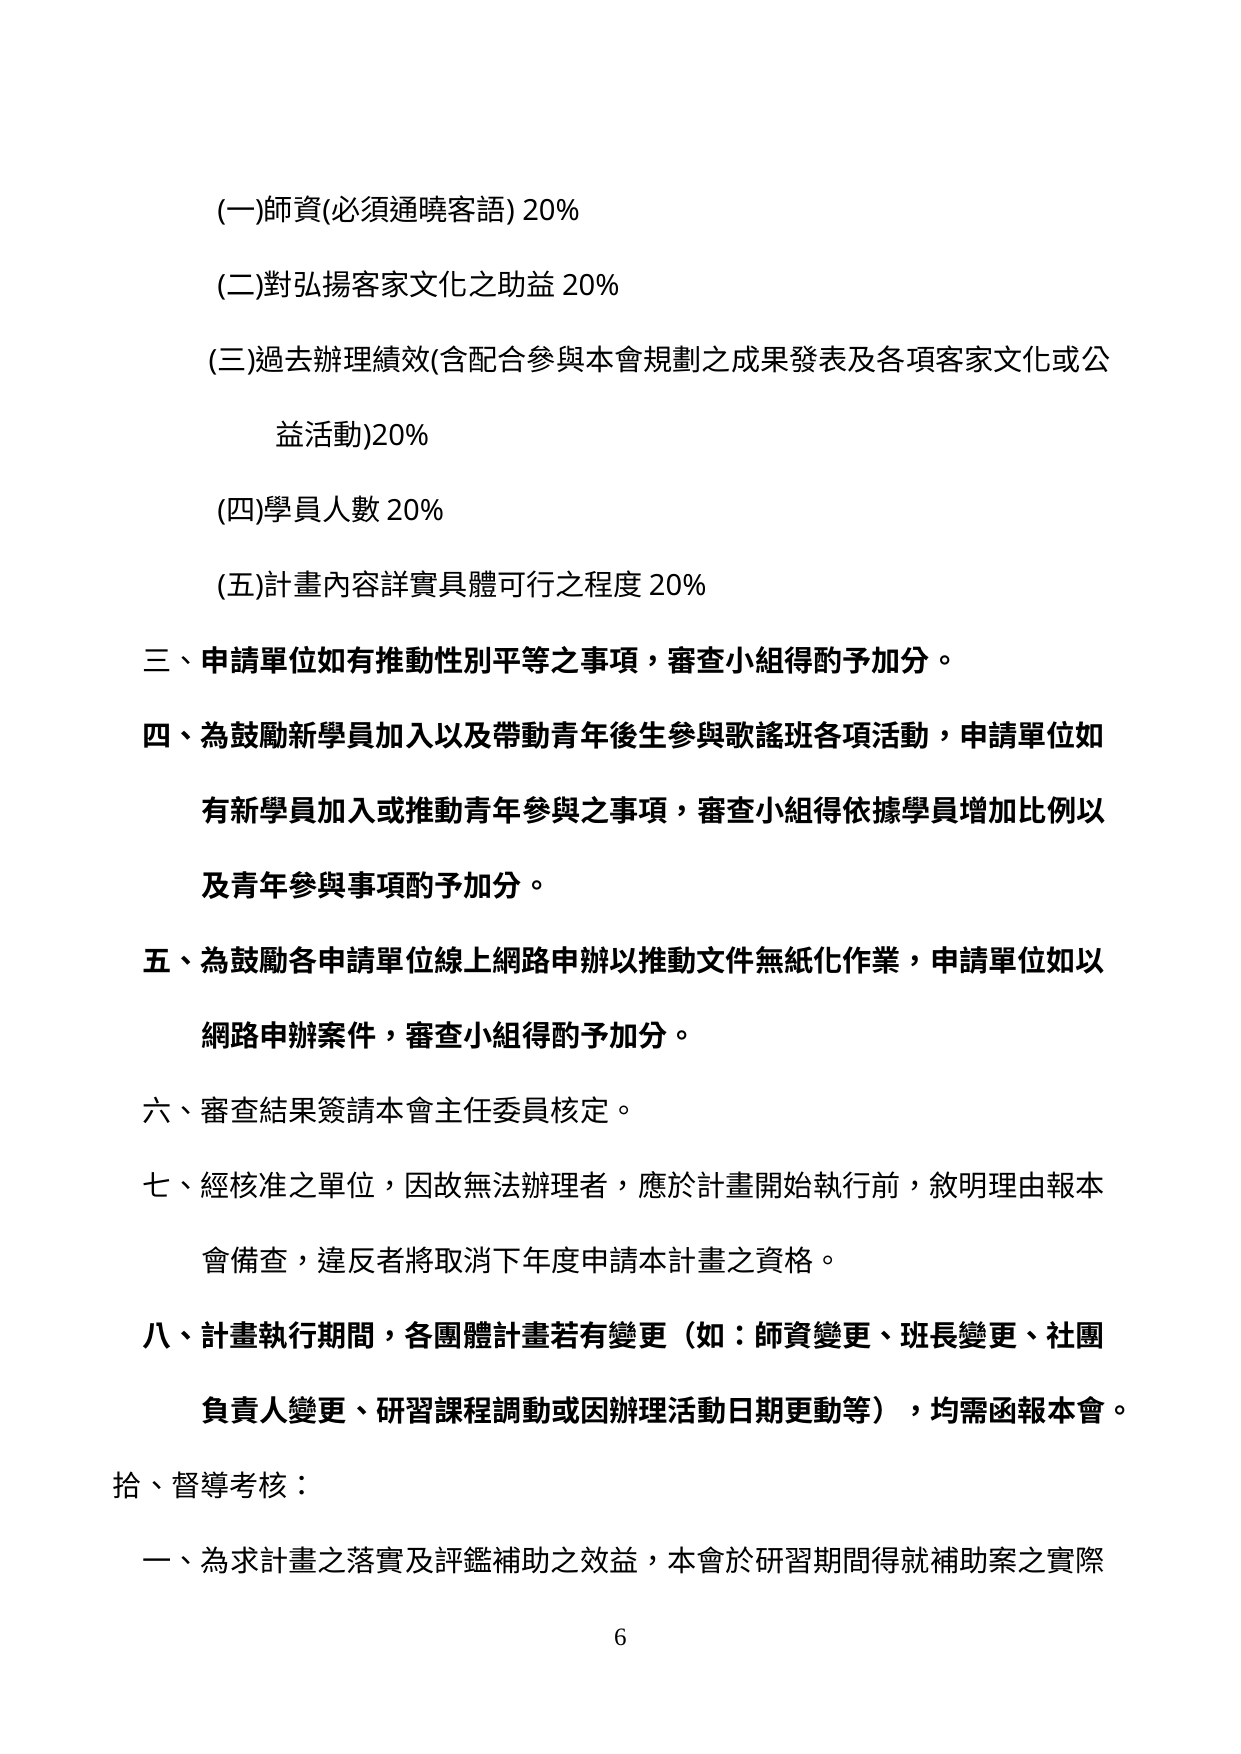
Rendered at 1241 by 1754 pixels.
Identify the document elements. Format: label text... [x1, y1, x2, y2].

text (三)過去辦理績效(含配合參與本會規劃之成果發表及各項客家文化或公益活動)20% [201, 314, 1128, 464]
text 四、為鼓勵新學員加入以及帶動青年後生參與歌謠班各項活動，申請單位如有新學員加入或推動青年參與之事項，審查小組得依據學員增加比例以及青年參與事項酌予加分。 [142, 689, 1128, 914]
text 一、為求計畫之落實及評鑑補助之效益，本會於研習期間得就補助案之實際 [142, 1514, 1128, 1589]
list (二)對弘揚客家文化之助益 20% [217, 239, 1128, 314]
text 五、為鼓勵各申請單位線上網路申辦以推動文件無紙化作業，申請單位如以網路申辦案件，審查小組得酌予加分。 [142, 914, 1128, 1064]
list (四)學員人數20% [217, 464, 1128, 539]
list (五)計畫內容詳實具體可行之程度20% [217, 539, 1128, 614]
list (一)師資(必須通曉客語) 20% [217, 164, 1128, 239]
text 六、審查結果簽請本會主任委員核定。 [142, 1064, 1128, 1139]
text 八、計畫執行期間，各團體計畫若有變更（如：師資變更、班長變更、社團負責人變更、研習課程調動或因辦理活動日期更動等），均需函報本會。 [142, 1289, 1128, 1439]
text 拾、督導考核： [113, 1439, 1128, 1514]
text 三、申請單位如有推動性別平等之事項，審查小組得酌予加分。 [142, 614, 1128, 689]
text 七、經核准之單位，因故無法辦理者，應於計畫開始執行前，敘明理由報本會備查，違反者將取消下年度申請本計畫之資格。 [142, 1139, 1128, 1289]
